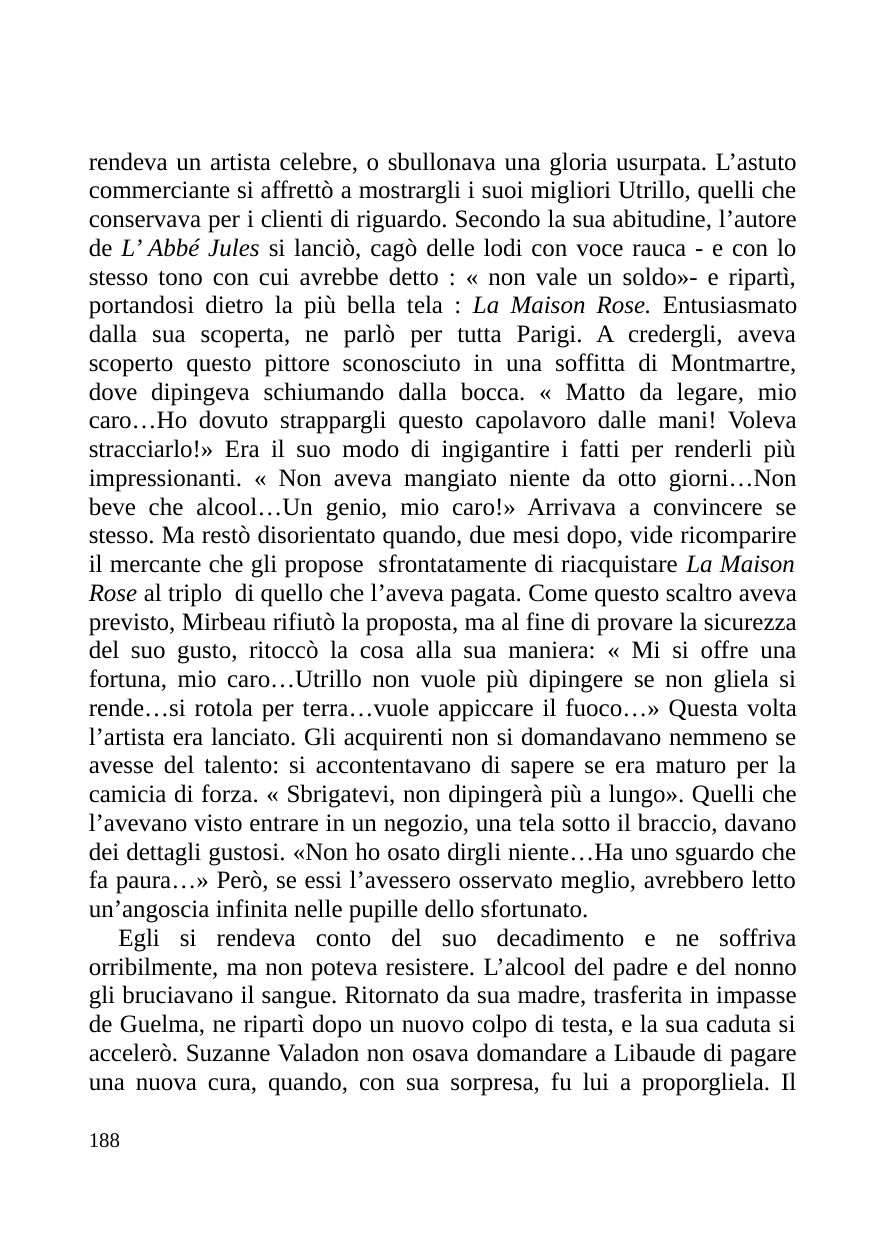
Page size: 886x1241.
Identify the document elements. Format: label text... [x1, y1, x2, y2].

text Egli si rendeva conto del suo decadimento e ne soffriva orribilmente, ma non poteva resistere. L’alcool del padre e del nonno gli bruciavano il sangue. Ritornato da sua madre, trasferita in impasse de Guelma, ne ripartì dopo un nuovo colpo di testa, e la sua caduta si accelerò. Suzanne Valadon non osava domandare a Libaude di pagare una nuova cura, quando, con sua sorpresa, fu lui a proporgliela. Il [88, 923, 797, 1096]
text rendeva un artista celebre, o sbullonava una gloria usurpata. L’astuto commerciante si affrettò a mostrargli i suoi migliori Utrillo, quelli che conservava per i clienti di riguardo. Secondo la sua abitudine, l’autore de L’ Abbé Jules si lanciò, cagò delle lodi con voce rauca - e con lo stesso tono con cui avrebbe detto : « non vale un soldo»- e ripartì, portandosi dietro la più bella tela : La Maison Rose. Entusiasmato dalla sua scoperta, ne parlò per tutta Parigi. A credergli, aveva scoperto questo pittore sconosciuto in una soffitta di Montmartre, dove dipingeva schiumando dalla bocca. « Matto da legare, mio caro…Ho dovuto strappargli questo capolavoro dalle mani! Voleva stracciarlo!» Era il suo modo di ingigantire i fatti per renderli più impressionanti. « Non aveva mangiato niente da otto giorni…Non beve che alcool…Un genio, mio caro!» Arrivava a convincere se stesso. Ma restò disorientato quando, due mesi dopo, vide ricomparire il mercante che gli propose sfrontatamente di riacquistare La Maison Rose al triplo di quello che l’aveva pagata. Come questo scaltro aveva previsto, Mirbeau rifiutò la proposta, ma al fine di provare la sicurezza del suo gusto, ritoccò la cosa alla sua maniera: « Mi si offre una fortuna, mio caro…Utrillo non vuole più dipingere se non gliela si rende…si rotola per terra…vuole appiccare il fuoco…» Questa volta l’artista era lanciato. Gli acquirenti non si domandavano nemmeno se avesse del talento: si accontentavano di sapere se era maturo per la camicia di forza. « Sbrigatevi, non dipingerà più a lungo». Quelli che l’avevano visto entrare in un negozio, una tela sotto il braccio, davano dei dettagli gustosi. «Non ho osato dirgli niente…Ha uno sguardo che fa paura…» Però, se essi l’avessero osservato meglio, avrebbero letto un’angoscia infinita nelle pupille dello sfortunato. [88, 147, 797, 923]
